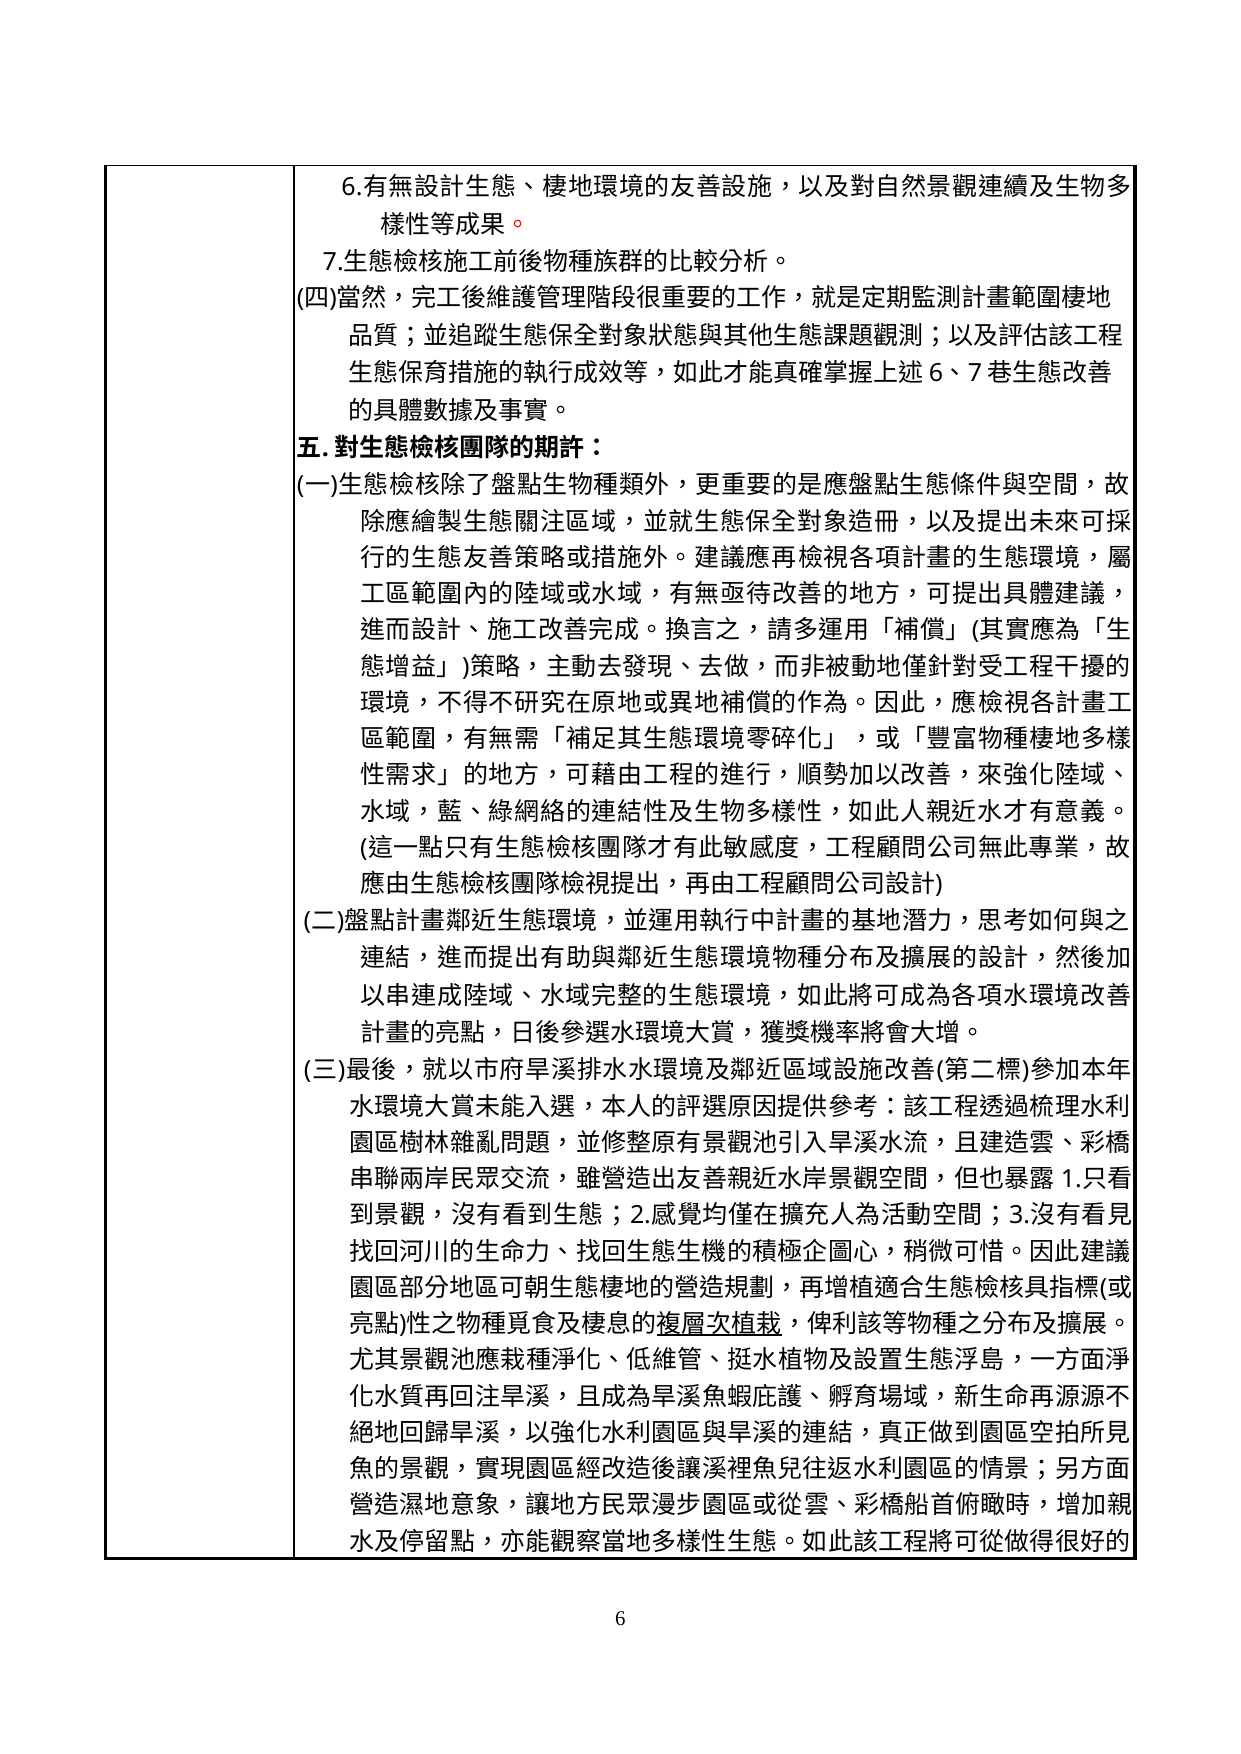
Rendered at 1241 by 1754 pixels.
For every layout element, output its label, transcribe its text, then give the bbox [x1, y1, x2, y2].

table_cell [107, 166, 293, 1557]
table_cell 壹、訪查暨現勘意見 翁委員義聰: 綠川 (一)水環境改善沒有都市常見的珠頸斑鳩，表示為劣化的｢都市生態系統｣， 建議種植其食草如種子。 (二)深潭的深度應標示深度，如30公分。 (三)蜻蜓只豆娘一種，建議補償其棲地及水質為保育標的之一。（但簡報中 有樂仙蜻蜓請說明） (四)黑板樹移除後的補償新種喬木、灌木等樹種，請補充。 (五)最後表列（含物種名）的關注物種、保護物種，請補充。 (六)人工設施過度設計，建議水岸種深根的喬木（如櫸木）。 山脚大排 (一)南勢坑溪，建議以樹鵲鰕虎及絨蟄蟹為關注物種，並給予工程及植栽的 建議。 (二)南勢溪，建議以爬蟲類為保護標的；另從螺貝類選出一種關注物種。 (三)請補充水生植物種類及應移除的外來種（如粉絲虎尾藻）。 柳川 (一)請標示土肉桂、水柳施工前的位置，及施工中是否移植。 (二)請於施工設計圖中標示移植的種類及其胸高直徑。 (三)缺乏對應到關注物種的食源，蝶蛾類的食草，白頭翁冬天的苦楝、 榕等。 旱溪排水 (一)建議以蜻蜓及鳥類為關注物種做為後續檢核依據。 (二)標示或表列保留或移植的樹木種類及數量。 (三)增列水域動物為關注物種。 笩子溪 (一)建議以本土魚類為關注物種，鳥類為生態指標。 (二)生態調查完之後應詳加分析選定關注物種，研提其棲地需求。 (三)｢設置鳥屋｣的保護對象是什麼﹖在簡報應說明。 建議 (一)規劃設計應考慮鳥獸蝶的棲所，缺乏對樹木的就地保留（含10〜30公分 的喬木）。 (二)請參考台南市巴克禮公園設置｢生態保育區｣禁止民眾進入。 (三)低矮植物兔仔菜、鵝仔菜等不起眼的植物，於草生地邊緣內應予保留。 (四)水蘊草、金魚藻、鱔、土虱等水生動物亦應關心關注。 (五)各計畫中應就生態系能量流及食物鏈考量，針對物種需求，擬訂保育策 略，如 (1)陽光→甜根子草→老鼠→石虎 (2)陽光→苦棟 花蜜→蜜蜂→鳥 成熟果實（黃褐色）→白頭翁 現勘: (一)增加部分滯洪池的深度可以於排水後維持1.5公尺的水深，以做為乾旱 季節野生動物之飲水源。 (二)滯洪池斜坡建議增加鳥類及昆蟲的食源，考慮到不同季節（月份），不 同日夜（蛾）的蜜源。 (三)邊坡建議種植本土澤蘭之類的蜜源。 (四)喬木可挖掘水坑，增加土壤含水量。 林委員煌喬: 配合「全國水環境改善計畫2.0」研提發展願景圖：回顧108年10月22日經濟部水利署二河局辦理「全國水環境改善計畫」第四梯次提案跨域共學營時，本人就曾建議台中市政府(下稱市府)可以更宏觀的角度，運用全國水環境改善計畫作為城市治理的重要策略。換言之，可整合水環境改善計畫市府過去已完成、執行中及未來擬爭取的水環境建設計畫，賦予一個響亮的核心價值，進而勾勒出全市完整的水環境建設願景籃圖。再以此願景籃圖及核心價值，來爭取預算逐一落實，並與民眾溝通及政績展現，將更具可行性及說服力。這張願景籃圖是遲早要做的，因為市府已推動了四批次的水環境改善建設計畫，水利署未來還有第五批次、第六批次…，最後市府要展現成果時，還是得呈現建設完成的籃圖。既然如此，與其無整體規劃，「想到那、做到那」、毫無章法的提案，導致完成後可能是散雜無章的圖像，不如先行擘劃發展願景圖，然後有計畫、按步就班、完整地逐一完成拼圖，將更見科學。)從今天的簡報P.2觀之，已能窺見核心價值(川流再造、韌性城市)，但仍僅能看到亮的建設，仍未能呈現質的建設想把台中市建構發展出什麼模樣的水環境；所幸水利署從第五批次推動方式及評核作業程序，已規定各縣市均應提出「水環境改善整體空間發展藍圖」，才能提報「全國水環境改善計畫」爭取辦理，是以，水環境發展願景藍圖，市府已非做不可，在此就不多言。不過，我們也發現，市府係以水系整合性、系統性、計畫性，並賦予一個亮眼的名目包裝提案、建設、行銷，更給各水系訂下發展目標及社會功能，並從該發展目標及社會功能的分析，引發出該水系各項建設的構想讓市府的水環境建設更具有特色、更加有故事性，殊值肯定。 落實生態檢核事宜： (一)從簡報中各項水環境建設計畫的生態檢核資料顯示，市府生態檢核團隊組織、操作步驟、保育策略與措施，尚屬合宜，尤其可見到各項計畫生態檢核辦理情形與生態友善措施，更屬難得？可是我們最想更想知道、也是最擔心的是，市府在設計、施工階段如何將生態檢核成果所列之友善生態的執行理念、策略及措施，加予落實。因為，我們訪查各縣市政府執行全國水環境改善計畫情形時發現，目前碰到的最大瓶頸是，「如何將生態檢核團隊的知識與經驗，引入公務體系，並落實於水利建設。」這也是水環境建設計畫最被忽略，而亟待強化的一環，而要如何落實生態檢核作業呢： 1.規劃階段：環視各縣市全國水環境改善計畫經過四梯次提案的洗禮後，大致上已能重視核定規劃階段的生態檢核，當然各縣市仍有良莠不齊情形，(1)有些甚至流於制式化、聊備一格，僅為符合審查要求而已；(2)有些生態檢核成果尚可，但因尚無法完全掌握計畫的設計與工作內容，並未真正就各項工程範圍，實際進行生態檢核，掌握生態的現狀(尤其是因施工將造成環境永久改變的區域)。導致所提之保育對策，僅能流於泛泛(或放諸四海皆可用)的建言，並未真正研提該工程對應且適切地的生態保育措施。因此，要再提醒市府未來應督促生態檢核團隊一定要詳細調查，確實掌握生態的現狀，因為只有確實掌握計畫工區生態的現狀，才能釐清各項工程進行可能造成生態的影響，也只有如此才能研擬對應且適切地保育策略與措施，以及提出工程顧問公司真實受用的工程配置方案。 2.設計階段：當進入設計階段後，理論上，生態檢核應在設計階段扮演重要角色，是即應將生態檢核成果的重點，回饋融入設計中。然而，當審視各縣市所提設計書圖時，幾乎未見生態檢核的相關內容(如果有亦僅注意到植栽工程部分)，這令人納悶核定規劃階段投入那麼多資源進行生態檢核，卻未能回饋於設計中，加以落實，殊為可惜。原因可能有兩類：一類是大部分縣市生態檢核工作，全部心力皆僅止於水環境計畫通過水利署核定，當計畫審查通過後，生態檢核團隊就結束任務，而工程顧問公司對於生態檢核相關事宜，又非常陌生，甚至不知道如何運用生態檢核成果，如此，設計書圖文件就很難掌握生態檢核的精髓。另一類是詳實的生態檢核是包含在設計標，造成生態檢核相關作業與細部設計同步進行，因為生態檢核完成報告，會有時間落後，所以實際上會是「細部設計」走在「生態檢核」的前頭，如此，不是「設計」與「生態檢核」成為兩條平行線，沒有交集；不然，就是細部設計時無生態資料可用，導致細部設計書圖文件，幾乎未見生態檢核的相關內容。因此，建議市府要問問工程顧問公司：(1)如何運用生態檢核報告(不能束諸高閣)；(2)生態檢核報告所提的生態策略或措施，打算如何處理？(3)那些措施已回饋體現於細部設計中？(4)如不知如何運用或有不足處，請不要忘了，可再要求生態檢核團隊補充。此外，還要督促工程顧問公司確實辦理下列事項： (1)工程顧問公司應將生態檢核成果及所提的生態保育策略與措施，回饋融入設計中，並與生態檢核團隊討論細部設計圖說的可行性及妥適性，俾能作更有把握、對生態影響最小的最佳設計。 (2)工程顧問公司應與生態檢核團隊討論，篩選出那些所提保育措施，應轉化成承商應遵守及監工督導可明確清楚的契約規範，於契約中明確規範生態注意事項，並進一步臚列於細部計畫與預算書圖文件內，俾作為後續施工監造之依據。 3.施工階段：眾所周知，施工階段的承商及工人，對於生態檢核的相關事宜，較為陌生，因此，最好能要求承商於施工前應與生態檢核團隊討論，於施工計畫書提出「生態檢核執行計畫」，其內容應包括：訂定生態檢核施工要領、建置專業生態團隊及生態檢核流程圖、說明施工擾動範圍及生態應對、生態自主檢查表(應扣合生態保育措施，就個案嚴謹設計檢驗項目，並納入品質計畫書)、開工明會納入生態保育措施宣導、種原採種、保存、育苗及表土保存、外來物種清除辦理、生態監看及異常通知等。此外，品質計畫審查意見表之審查項目、監造計畫書監造權責劃分表之工作項目等，亦應有生態檢核的相關作為 (按：目前生態自主檢查表之檢查內容，大多聊備一格，而應著重於保全對象，以及承商應特別注意落實的保育措施等)。 4.最後，本人覺得還有一個很重要關鍵，是即建議市府應建立能貫穿水環境改善工程生命週期，全程督導落實生態檢核作業的可行機制：可由水環境改善輔導顧問團擔任此項任務，除適時督導各計畫之生態計畫書內容的執行情形外，應辦理水環境建設工程現地勘查，管考生態檢核作業落實情形，施工單位遇到問題時，並應提出改善建議及協助解決問題。 確實公民參與及資訊公開：從市府簡報資料發現，資訊公開部分採簡潔的新聞標題描繪建設成果，透過媒體的渲染，倍感溫馨、倍增可看性。至於公民參與部分，除以照片實景呈現外，也將相關公民參與的(會議)資料消化整理，並以公民關切議題方式呈現，且進一步說明設計階段的參採辦理情形，清楚明白，值得肯定。惟如能進一步告訴我們反面意見，又作何處理？以及溝通的重點、溝通對象包括有那些在地意見領袖、生態保育團體及專業人士(尤其長期關切本工程區域的學者專家及NGO團體)等，那就更完整了。 精進維護管理工作： (一)建設容易維護難，全國水環境改善計畫審查時，特別關切提案計畫之生態檢核、公民參與、資訊公開及營運管理等相關工作，其中本人覺得工程完成後的營運管理，是目前水環境建設最弱的一環，更是國內公共工程長久以來的痛。 (二)市府辦理之四梯次水環境建設計畫，大致已完成，簡報資料部分水系已能呈現後續維護管理的計畫及建設成果，未能呈現的水系，仍請補齊。其實，我們並不擔心市府維管的組織架構、經費來源及工作內容。我們比較擔心的是，市府的維管工作看來仍僅側重於人為設施之維護，人為設施之維管，當然必要且重要，只是光這樣就僅能透過完工前與完工後照片，來呈現計畫的成果與效益。所以，我們常看到各縣(市)政府簡報秀出施工前後的照片，強調施工後變乾淨、漂亮、安全了，這些固然可獲得外行的看熱鬧，拍手叫好；但當面對內行看門道的NGO團體質疑：「乾淨、漂亮、安全」是人要的，生態又不要這些，就無言以對；NGO團體關切的是：生態環境有沒有更友善了、生態有沒有更多樣了、生態族群有沒有增加了；而要能滿足他們的要求，就要能掌握生態改善的具體數據及事實。 (三)尤其，「全國水環境改善計畫」名稱既稱為「改善」，掌握生態改善的具體數據及事實，除為滿足NGO團體的關切外，才能讓建設成果供市府講故事、展現政績。因此，建議可提出下列各項落實成果，以彰顯各項計畫的生態效益： 1.利用水利工程快速棲地生態，評估比較各項計畫工程範圍建設前後的棲地生態分數(部分水系已有能呈現，可是我們要建議，應進一步於各項計畫執行前就設定該計畫執行完成後，該計畫工程範圍之棲地生態可達的分數目標，而為達該設定分數，則水的特性、水陸域過渡帶及底質特性、生態特性等各面向，宜各自提升多少分數，進而具體規劃各個子項應配合辦理那些棲地維護工作，俾利能儘量回饋於細部設計中)。 2.統計比較建設前後的透水鋪面、新植栽綠化面積(部分水系亦有呈現)。 3.如何減少燈光對周圍生態環境影響的積極作為。 4.外來物種清整成果。 5.對水體水質淨化、水量多元利用及逕流分擔、承洪韌性的貢獻。 6.有無設計生態、棲地環境的友善設施，以及對自然景觀連續及生物多樣性等成果。 7.生態檢核施工前後物種族群的比較分析。 (四)當然，完工後維護管理階段很重要的工作，就是定期監測計畫範圍棲地品質；並追蹤生態保全對象狀態與其他生態課題觀測；以及評估該工程生態保育措施的執行成效等，如此才能真確掌握上述6、7巷生態改善的具體數據及事實。 對生態檢核團隊的期許： (一)生態檢核除了盤點生物種類外，更重要的是應盤點生態條件與空間，故除應繪製生態關注區域，並就生態保全對象造冊，以及提出未來可採行的生態友善策略或措施外。建議應再檢視各項計畫的生態環境，屬工區範圍內的陸域或水域，有無亟待改善的地方，可提出具體建議，進而設計、施工改善完成。換言之，請多運用「補償」(其實應為「生態增益」)策略，主動去發現、去做，而非被動地僅針對受工程干擾的環境，不得不研究在原地或異地補償的作為。因此，應檢視各計畫工區範圍，有無需「補足其生態環境零碎化」，或「豐富物種棲地多樣性需求」的地方，可藉由工程的進行，順勢加以改善，來強化陸域、水域，藍、綠網絡的連結性及生物多樣性，如此人親近水才有意義。(這一點只有生態檢核團隊才有此敏感度，工程顧問公司無此專業，故應由生態檢核團隊檢視提出，再由工程顧問公司設計) (二)盤點計畫鄰近生態環境，並運用執行中計畫的基地潛力，思考如何與之連結，進而提出有助與鄰近生態環境物種分布及擴展的設計，然後加以串連成陸域、水域完整的生態環境，如此將可成為各項水環境改善計畫的亮點，日後參選水環境大賞，獲獎機率將會大增。 (三)最後，就以市府旱溪排水水環境及鄰近區域設施改善(第二標)參加本年水環境大賞未能入選，本人的評選原因提供參考：該工程透過梳理水利園區樹林雜亂問題，並修整原有景觀池引入旱溪水流，且建造雲、彩橋串聯兩岸民眾交流，雖營造出友善親近水岸景觀空間，但也暴露1.只看到景觀，沒有看到生態；2.感覺均僅在擴充人為活動空間；3.沒有看見找回河川的生命力、找回生態生機的積極企圖心，稍微可惜。因此建議園區部分地區可朝生態棲地的營造規劃，再增植適合生態檢核具指標(或亮點)性之物種覓食及棲息的複層次植栽，俾利該等物種之分布及擴展。尤其景觀池應栽種淨化、低維管、挺水植物及設置生態浮島，一方面淨化水質再回注旱溪，且成為旱溪魚蝦庇護、孵育場域，新生命再源源不絕地回歸旱溪，以強化水利園區與旱溪的連結，真正做到園區空拍所見魚的景觀，實現園區經改造後讓溪裡魚兒往返水利園區的情景；另方面營造濕地意象，讓地方民眾漫步園區或從雲、彩橋船首俯瞰時，增加親水及停留點，亦能觀察當地多樣性生態。如此該工程將可從做得很好的84分，一躍而過水環境得獎85分以上的門檻。 (差這一分就是有待生態檢核團隊的敏感提醒) 現勘意見： (一)旱溝排水水環境改善計畫中部科學(后里)園區綠10-2溪畔景觀池工程(下稱本工程)，植栽工程仍請採用臺灣原生種為主，同時，應預防潛在的生物污染問題，是即應檢查植栽土壤與植物體上，有無外來入侵種之散殖體，如紅火蟻防治、班腿樹蛙等。 (二)可再盤點本工程鄰近生態環境，並思考如何利用中部科學(后里)園區綠10-2溪畔景觀池的基地潛力，加以連結，進而設計有助旱溝排水流域物種分布及擴展的生態廊道，串連成陸域、水域完整的生態環境，從而凸顯旱溝排水水環境改善計畫的亮點。 陳委員郁屏： 生態檢核 (一)生態檢核報告書提到「生態檢核目的在於將生態考量事項融入治理工程中，以加強生態保育措施之落實，減輕治理工程對生態環境造成的負面影響。」但水環境相關計畫並非治理工程，不建議採此定義，執行上也不適用迴避縮小減輕補償，而應該是藉此機制讓生態專業實質參與規劃設計，以確認水環境計畫不偏離「維護、修復河川生命力」的核心價值。 (二)目前檢核表與報告都未說明工程內容與生態設計，亦未呈現各項計畫前後環境有哪些變化與改善，這是非常可惜的事。建議輔導團隊多從生態復育的觀點探討該計畫調整改善了哪些生態功能、如何促進生態系服務價值。 (三)生態檢核在規劃階段的工作目標為「生態衝擊的減輕及因應對策的研擬，決定工程配置方案。」評估工程的生態衝擊，應將文獻蒐集與現地調查整合建立環境基線。相關報告裡雖然做了很多生態調查，但並未將文獻與調查結果綜整呈現出環境現況與工程影響，無法有效反映提案內容對生態的潛在衝擊(包括正向與負向)進而研擬因應對策。 民眾參與 (一)各案都提到有積極召開地方說明會，且獲得地方認可，但未說明實質的規劃內容與進行方式，推測為常見的說明會型態。由上而下的景觀亮點設計或許可以透過說明會獲得地方接受，然而理想的在地參與應藉由更具包容性的活動，讓參與者交流分享在地水環境文史，凝聚在地對水環境修復的想像與期待，在構思規劃前期成為意見討論的主體。 (二)民眾參與應該作為公部門與居住者的良性互動機制，開放性討論不是任由地方代表主導意見方向，而是在規劃專業者的協助下，共同思考如何能重建城市水環境衰弱的生態功能，包括水資源的涵養、滯洪承洪的韌性、碳吸存、微氣候調節與原生物種的棲地維護等。 資訊公開 (一)資訊公開不等於媒體露出，最重要的功能是即時將正確資訊對外界公開，達到透明決策與溝通交流的目的。因此在規劃前期邀集民眾參與前後、在設計完稿要施工前、以及完工驗收進入營運的初期這三個時間點，都應該將階段性的計畫內容連同生態檢核報告整理成可閱讀形式對外公開，並主動通知關注此議題的公民組織與在地社群，這是政府責任治理的重要環節。 (二)環境變遷的當代，水環境計畫不應為營造而營造，而是為了提升水環境的生態功能，需維護珍貴的水資源。資訊公開也具有傳達營造理念的責任，若實際上有朝生態復育方向操作，相關報告宜再加強具體內容的論述說明，例如筏子溪、東大溪計畫是從流域角度進行生態復育，但目前報告相關描述並不完整，甚為可惜。 水環境藍圖 (一) 水環境一直被詬病只從「河段」尺度照顧人的需求，欠缺流域尺度的整體規劃，就像有病症卻只吃成藥而不就醫診斷，這顯示了發展藍圖計畫的重要性。期待未來的藍圖計畫能藉由在地參與，疏理出台中地區水文環境的變遷，了解城市水道如何從過去的灌、排水轉換成現今的排污與承洪，了解各流域的特性與關係，才能發展出以修復生態為導向的設計方案。 內政部營建署： 未結案者請速辦理結案，並請後續編列維護管理預算。 環保署： 前瞻第二批次計畫皆已完工，請加速驗收作業儘速辦理尾款請領，並將已撥款項實支後，函送經費執行情形表，以辦理已撥經費轉正。完成全部經費執行後，請至本署｢補助計畫經費網路系統｣填報經費執行情形及申請結案，並將結案報告表函送本署辦理結案，以上務必於今年度內完成。 前瞻第三批次計畫，請於確保工程品質原則下，加速計畫執行，以及加速各案估驗進度、已撥款項實支，並函後經費執行情形表辦理已撥經費轉正，另於工程完成驗收後，儘速請領尾款。 多數案件皆已完工，現行各工程水質改善成效，是否皆有達到預期效益目標，簡報多數案件未提及，請再補充說明。 交通部觀光局： 生態檢核週期可再研議，應延長至維運管理階段，例如前瞻第一階段，段具有生態指標的黎明溝、南勢溪、南勢坑溪等三案，只有施工時生態調查，報告或資料未見完工後持續追蹤的生態棲地、物種或復（撫）育成效。 水環境工程改善水質，除了截流現地礫間等工法改善水質，生態棲地或類溼地減污的成效，除應由例年追蹤水質變化及成因來達到優化改善，相關回饋資料亦可作為未來設計參考或水環境提案的依據。 公民參與的部份也可加強全週期論述，規設時工作坊參與，到完工營運持續與社區民眾結合，建、教、休憩、觀光併行發展。 小結，生態調查與水質改善調查應持續進行。另台中市水環境觀光場域，亦可行銷納入中彰投觀光旅遊帶的行銷推廣。 經濟部水利署(河海組)： 本署先前已有建置專屬資訊公開平台供各縣市政府上傳各核定案件各生命周期階段工作應辦理資訊公開資料，以落實資訊公開工作，惟截至目前僅市府尚未將先前核列1~4批次案件上傳該資訊公開平臺，請市府於1周內儘速將資料上傳至本署資訊公開平臺。 部分案件(如柳川、旱排、旱溝排水等)僅說明辦理公民參與時間及場次，未提及有無遭遇困難或地方反映主要問題及其解決對策，請再補充說明。 目前已完工案件(如綠川、柳川、旱排等)，完成樣貌有增加民眾親近水岸的動機，惟簡報僅敘述水質改善情況及辦理生態保育對策方式，建議補充完成案件施工前、後基地生態改善情況，以利瞭解基地生態環境回復情況，讓計畫除能提供親近水岸空間環境，也兼顧保有或改善基地生態功能，讓計畫推動能更受民眾肯定。 經濟部水利署(工務組)： 簡報內容未依訪查計畫規定之簡報大綱章節編撰；另雖有分項計畫規劃惟未有轄區內有關前瞻計畫之系統規劃(包括已提報完成及未來施作區域之目標)，即整體計畫願景及建設目標之完整陳述。 經費執行情形，無於總表呈現總執行率及總支用比等，另自籌經費部分亦未說明，無法瞭解台中市府預算執行情況。 分項工程執行情形表未敘明期程管控，如進度、用地取得及辦理情形等建議能於表中列出。 工程查核及督導情形，建議能將各次查核督導分數及缺失改善完成期程列出說明。 各分項計畫尚無確切擬執行之營運管理計畫，已完工案件目前是否有正常維管建請補述。 設計及施工階段皆有委託生態團隊調查，惟僅有針對各計畫辦理內容簡述，各計畫有關生態檢核計畫之經費及辦理期程仍應述明。並建議於施工階段能辦理教育訓練或說明會以提供施工廠商有關生態保育之具體措施。 現勘部分 安全護欄承載不足(會晃動)。 本案為臨水作業之工程，請加強佈設救生衣及救生圈；另汛期間請落實相關防汛整備作業。 施工架避免架設於軟落土層，及加設壁連桿。 入流工擋土牆鋼筋保護層厚度不一，請以間隔器施作，確保施工品質。 部分擋土支撐歪斜且間距不一，另部分擋土支撐未施作，請再加強。 水利署第三河川局(張副局長稚煇): 目前三河局已撥市府之暫付款約5千8百萬，請市府就已支付廠商部份速送本局核銷。 應資訊公開之資料如生態檢核、民眾參與，計畫書及相關執行情形，依規儘速上傳水利署網站。 笩子溪在笩子溪橋（向上路）上下游重整〝河灘溼地〞，請注意後續維護管理，避免失敗，但維護工作也應以自然材料、手段，避免每次維護工作反成為生態干擾或浩劫。 未來擬提報的笩子溪右岸生態綠廊，該區域目前已是自然林，生態豐富，也是鳥類的棲地，本局對該區域係以迴避原則來因應，但未來市府似乎要將人引進去，有木棧道、觀鳥平台等，請審慎。 請市府在水環境規劃及提案時，請妥為思考該營造工作係以生態為主還是人的使用為主，避免說是為了生態，但工程反而破壞了生態，把人群引入又干擾生態。 貳、綜合結論： 各委員及單位代表意見請受訪單位(臺中市政府)參酌辦理，並於110年5月10日前改善完成，同時將改善辦理情形及照片彙整成冊，函送經濟部並副知其他訪查部會辦理結案。 [295, 166, 1133, 1557]
